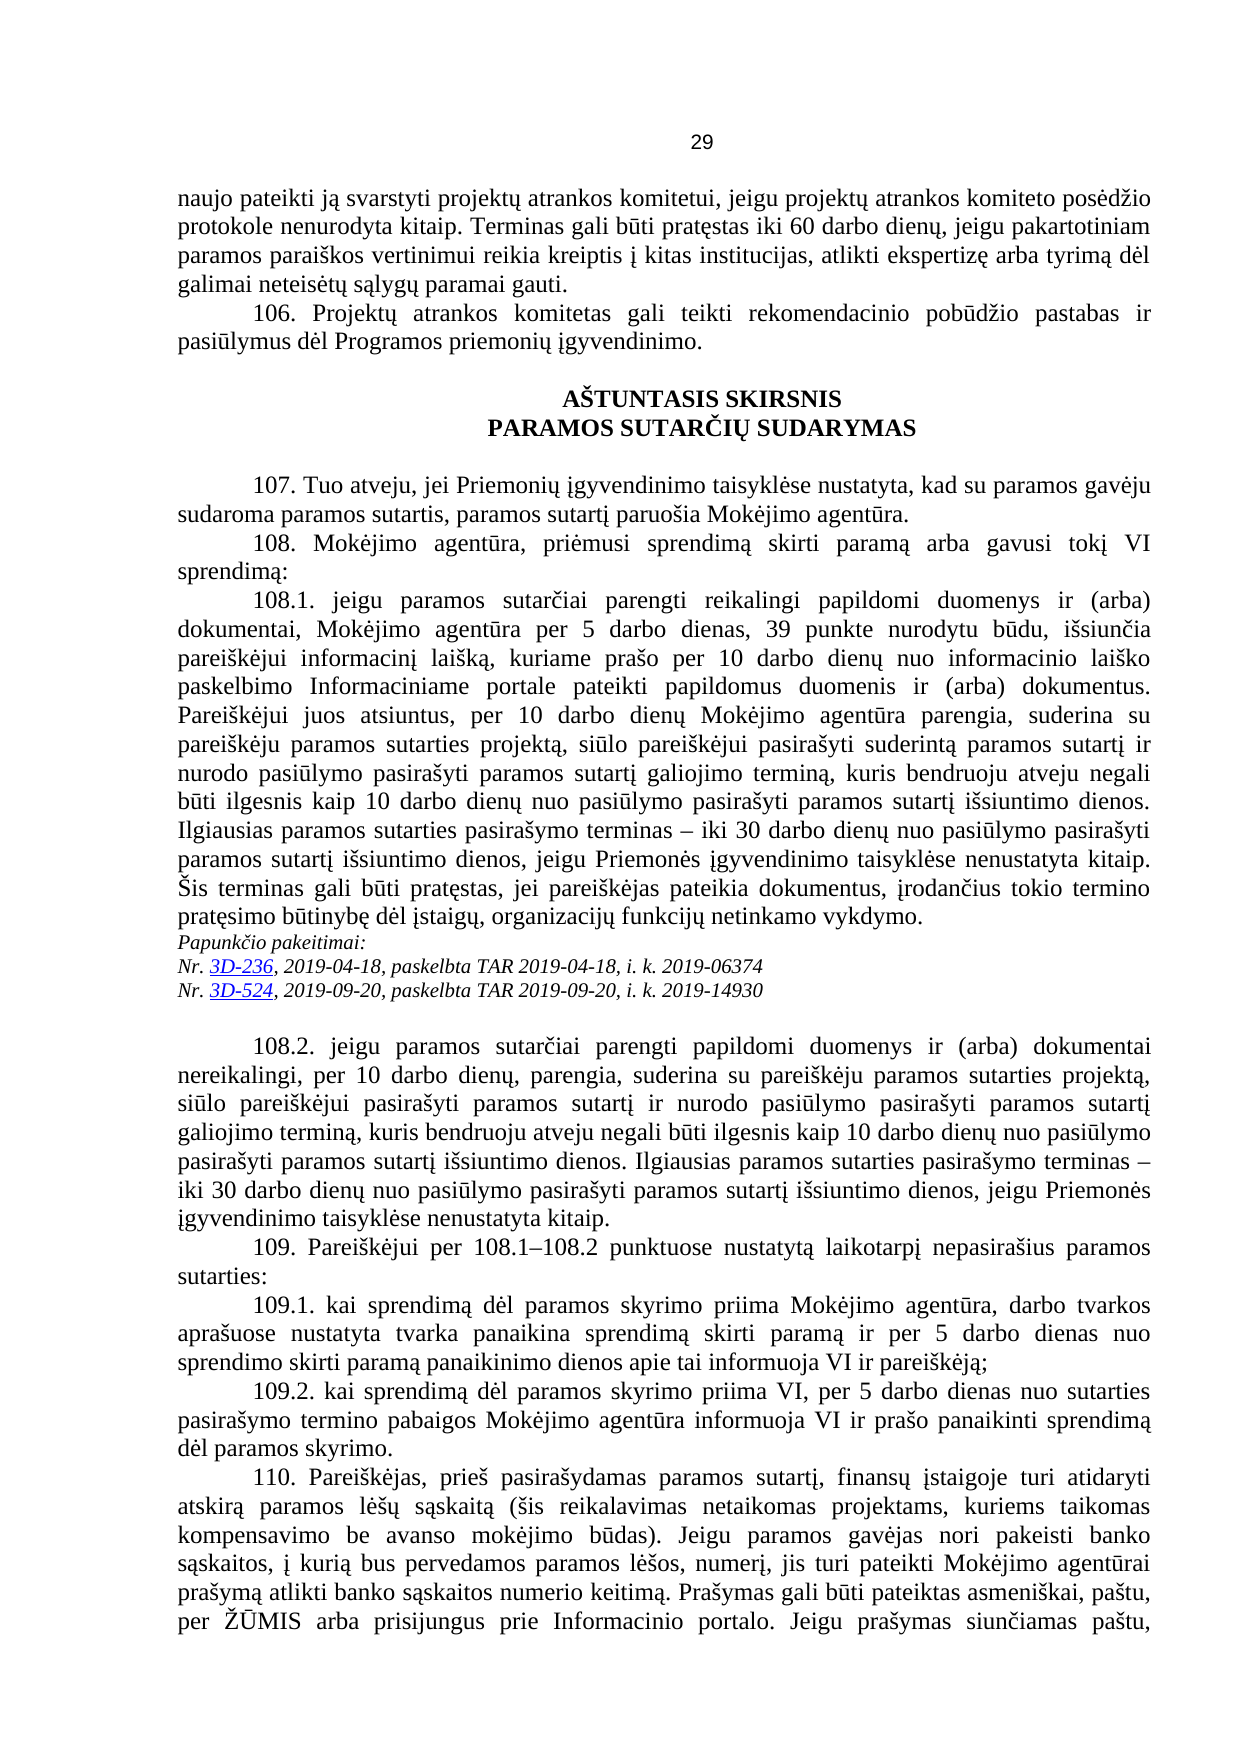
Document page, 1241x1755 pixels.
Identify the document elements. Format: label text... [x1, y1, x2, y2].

text 106. Projektų atrankos komitetas gali teikti rekomendacinio pobūdžio pastabas ir pasiūlymus dėl Programos priemonių įgyvendinimo. [177, 298, 1152, 355]
text naujo pateikti ją svarstyti projektų atrankos komitetui, jeigu projektų atrankos komiteto posėdžio protokole nenurodyta kitaip. Terminas gali būti pratęstas iki 60 darbo dienų, jeigu pakartotiniam paramos paraiškos vertinimui reikia kreiptis į kitas institucijas, atlikti ekspertizę arba tyrimą dėl galimai neteisėtų sąlygų paramai gauti. [177, 183, 1152, 298]
text 109. Pareiškėjui per 108.1–108.2 punktuose nustatytą laikotarpį nepasirašius paramos sutarties: [177, 1232, 1152, 1290]
text 108.2. jeigu paramos sutarčiai parengti papildomi duomenys ir (arba) dokumentai nereikalingi, per 10 darbo dienų, parengia, suderina su pareiškėju paramos sutarties projektą, siūlo pareiškėjui pasirašyti paramos sutartį ir nurodo pasiūlymo pasirašyti paramos sutartį galiojimo terminą, kuris bendruoju atveju negali būti ilgesnis kaip 10 darbo dienų nuo pasiūlymo pasirašyti paramos sutartį išsiuntimo dienos. Ilgiausias paramos sutarties pasirašymo terminas – iki 30 darbo dienų nuo pasiūlymo pasirašyti paramos sutartį išsiuntimo dienos, jeigu Priemonės įgyvendinimo taisyklėse nenustatyta kitaip. [177, 1031, 1152, 1232]
text 110. Pareiškėjas, prieš pasirašydamas paramos sutartį, finansų įstaigoje turi atidaryti atskirą paramos lėšų sąskaitą (šis reikalavimas netaikomas projektams, kuriems taikomas kompensavimo be avanso mokėjimo būdas). Jeigu paramos gavėjas nori pakeisti banko sąskaitos, į kurią bus pervedamos paramos lėšos, numerį, jis turi pateikti Mokėjimo agentūrai prašymą atlikti banko sąskaitos numerio keitimą. Prašymas gali būti pateiktas asmeniškai, paštu, per ŽŪMIS arba prisijungus prie Informacinio portalo. Jeigu prašymas siunčiamas paštu, [177, 1462, 1152, 1635]
text PARAMOS SUTARČIŲ SUDARYMAS [177, 413, 1152, 441]
text 109.1. kai sprendimą dėl paramos skyrimo priima Mokėjimo agentūra, darbo tvarkos aprašuose nustatyta tvarka panaikina sprendimą skirti paramą ir per 5 darbo dienas nuo sprendimo skirti paramą panaikinimo dienos apie tai informuoja VI ir pareiškėją; [177, 1290, 1152, 1376]
text 108.1. jeigu paramos sutarčiai parengti reikalingi papildomi duomenys ir (arba) dokumentai, Mokėjimo agentūra per 5 darbo dienas, 39 punkte nurodytu būdu, išsiunčia pareiškėjui informacinį laišką, kuriame prašo per 10 darbo dienų nuo informacinio laiško paskelbimo Informaciniame portale pateikti papildomus duomenis ir (arba) dokumentus. Pareiškėjui juos atsiuntus, per 10 darbo dienų Mokėjimo agentūra parengia, suderina su pareiškėju paramos sutarties projektą, siūlo pareiškėjui pasirašyti suderintą paramos sutartį ir nurodo pasiūlymo pasirašyti paramos sutartį galiojimo terminą, kuris bendruoju atveju negali būti ilgesnis kaip 10 darbo dienų nuo pasiūlymo pasirašyti paramos sutartį išsiuntimo dienos. Ilgiausias paramos sutarties pasirašymo terminas – iki 30 darbo dienų nuo pasiūlymo pasirašyti paramos sutartį išsiuntimo dienos, jeigu Priemonės įgyvendinimo taisyklėse nenustatyta kitaip. Šis terminas gali būti pratęstas, jei pareiškėjas pateikia dokumentus, įrodančius tokio termino pratęsimo būtinybę dėl įstaigų, organizacijų funkcijų netinkamo vykdymo. [177, 585, 1152, 930]
text Papunkčio pakeitimai: [177, 930, 1152, 954]
text Nr. 3D-236, 2019-04-18, paskelbta TAR 2019-04-18, i. k. 2019-06374 [177, 954, 1152, 978]
text AŠTUNTASIS SKIRSNIS [177, 384, 1152, 413]
text Nr. 3D-524, 2019-09-20, paskelbta TAR 2019-09-20, i. k. 2019-14930 [177, 978, 1152, 1002]
text 108. Mokėjimo agentūra, priėmusi sprendimą skirti paramą arba gavusi tokį VI sprendimą: [177, 528, 1152, 585]
text 107. Tuo atveju, jei Priemonių įgyvendinimo taisyklėse nustatyta, kad su paramos gavėju sudaroma paramos sutartis, paramos sutartį paruošia Mokėjimo agentūra. [177, 470, 1152, 528]
text 109.2. kai sprendimą dėl paramos skyrimo priima VI, per 5 darbo dienas nuo sutarties pasirašymo termino pabaigos Mokėjimo agentūra informuoja VI ir prašo panaikinti sprendimą dėl paramos skyrimo. [177, 1376, 1152, 1462]
